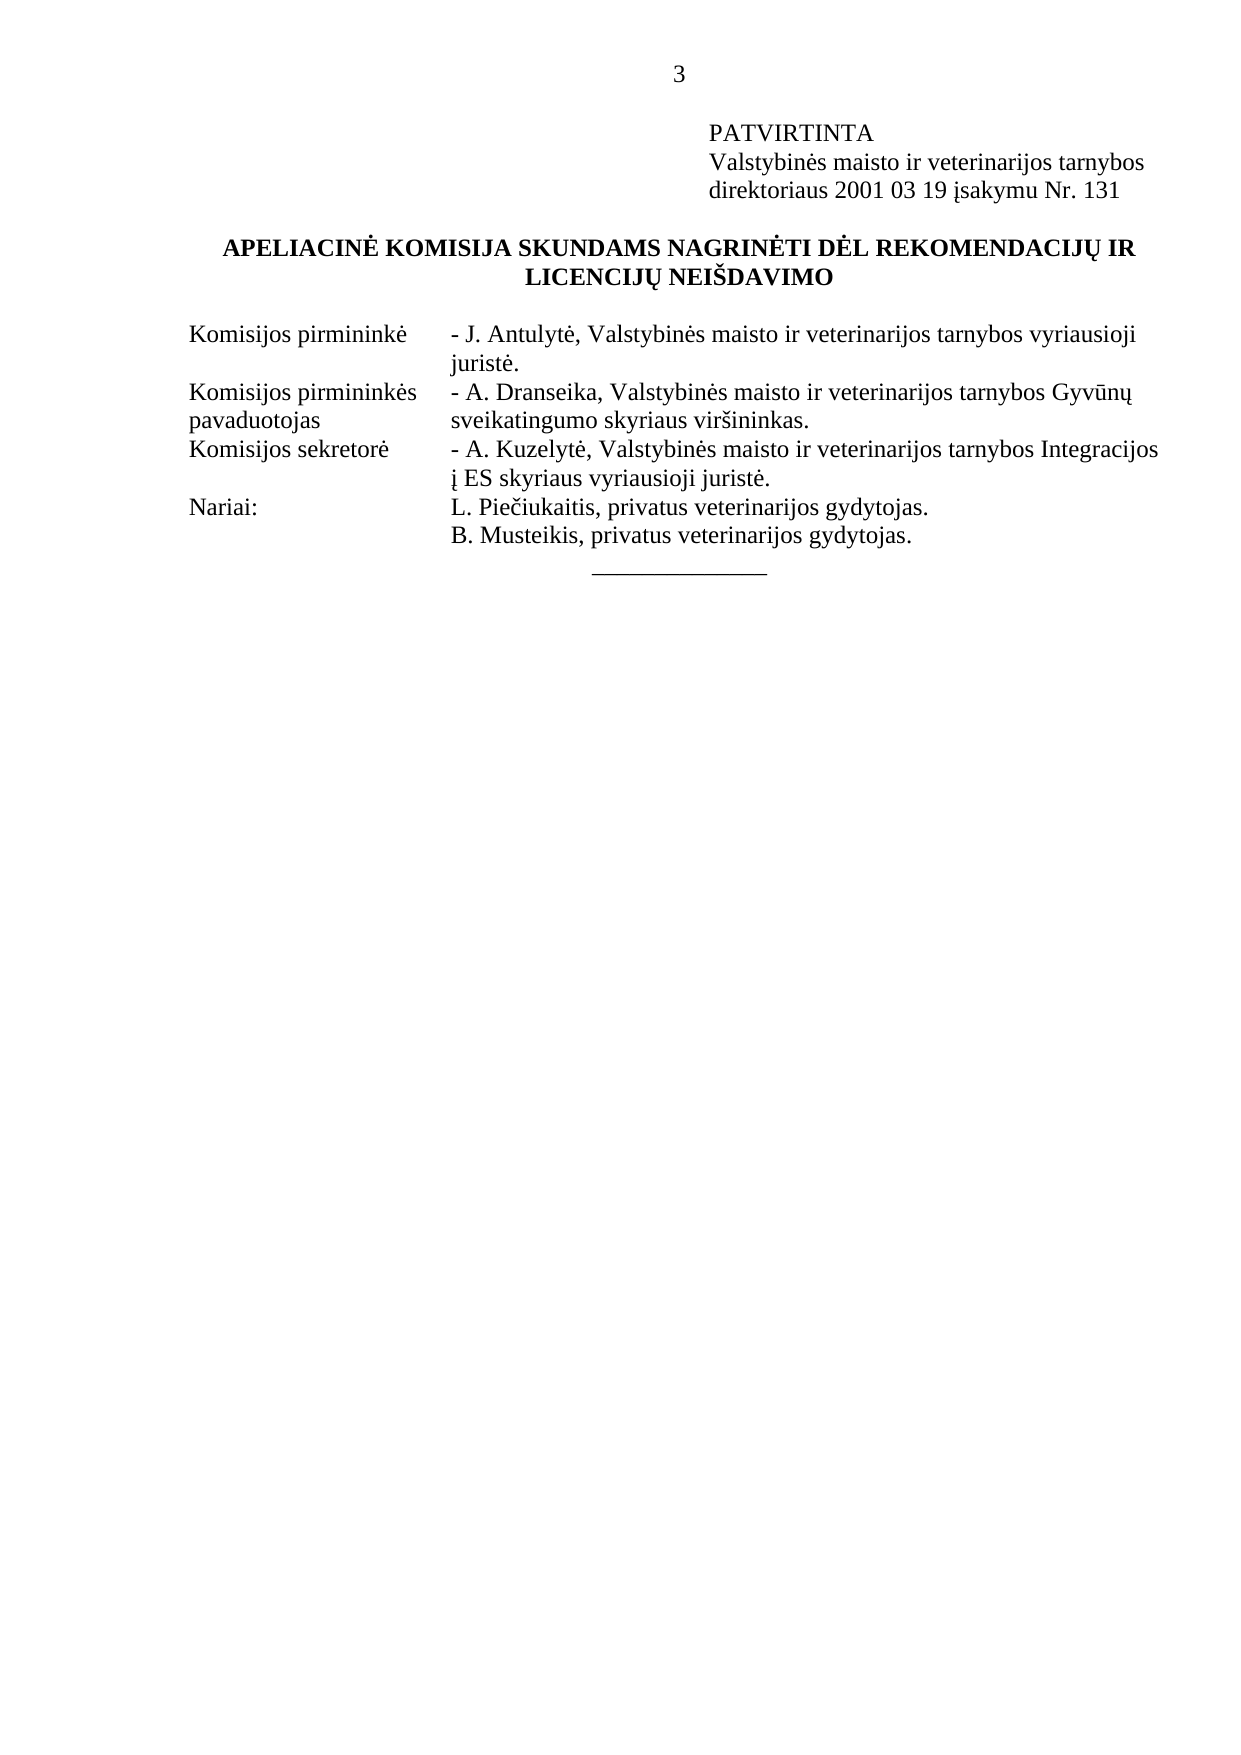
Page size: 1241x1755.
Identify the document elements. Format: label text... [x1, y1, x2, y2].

table_cell Nariai: [177, 492, 439, 521]
table_cell - A. Dranseika, Valstybinės maisto ir veterinarijos tarnybos Gyvūnų sveikatingumo skyriaus viršininkas. [439, 377, 1181, 434]
text Valstybinės maisto ir veterinarijos tarnybos [177, 147, 1181, 176]
text PATVIRTINTA [177, 118, 1181, 147]
table_cell Komisijos pirmininkės pavaduotojas [177, 377, 439, 434]
text ______________ [177, 549, 1181, 578]
table_header - J. Antulytė, Valstybinės maisto ir veterinarijos tarnybos vyriausioji juristė. [439, 319, 1181, 377]
table_cell Komisijos sekretorė [177, 434, 439, 492]
text APELIACINĖ KOMISIJA SKUNDAMS NAGRINĖTI DĖL REKOMENDACIJŲ IR LICENCIJŲ NEIŠDAVIMO [177, 233, 1181, 291]
table_header Komisijos pirmininkė [177, 319, 439, 377]
text direktoriaus 2001 03 19 įsakymu Nr. 131 [177, 176, 1181, 204]
table_cell L. Piečiukaitis, privatus veterinarijos gydytojas. [439, 492, 1181, 521]
table_cell [177, 521, 439, 549]
table_cell - A. Kuzelytė, Valstybinės maisto ir veterinarijos tarnybos Integracijos į ES skyriaus vyriausioji juristė. [439, 434, 1181, 492]
table_cell B. Musteikis, privatus veterinarijos gydytojas. [439, 521, 1181, 549]
